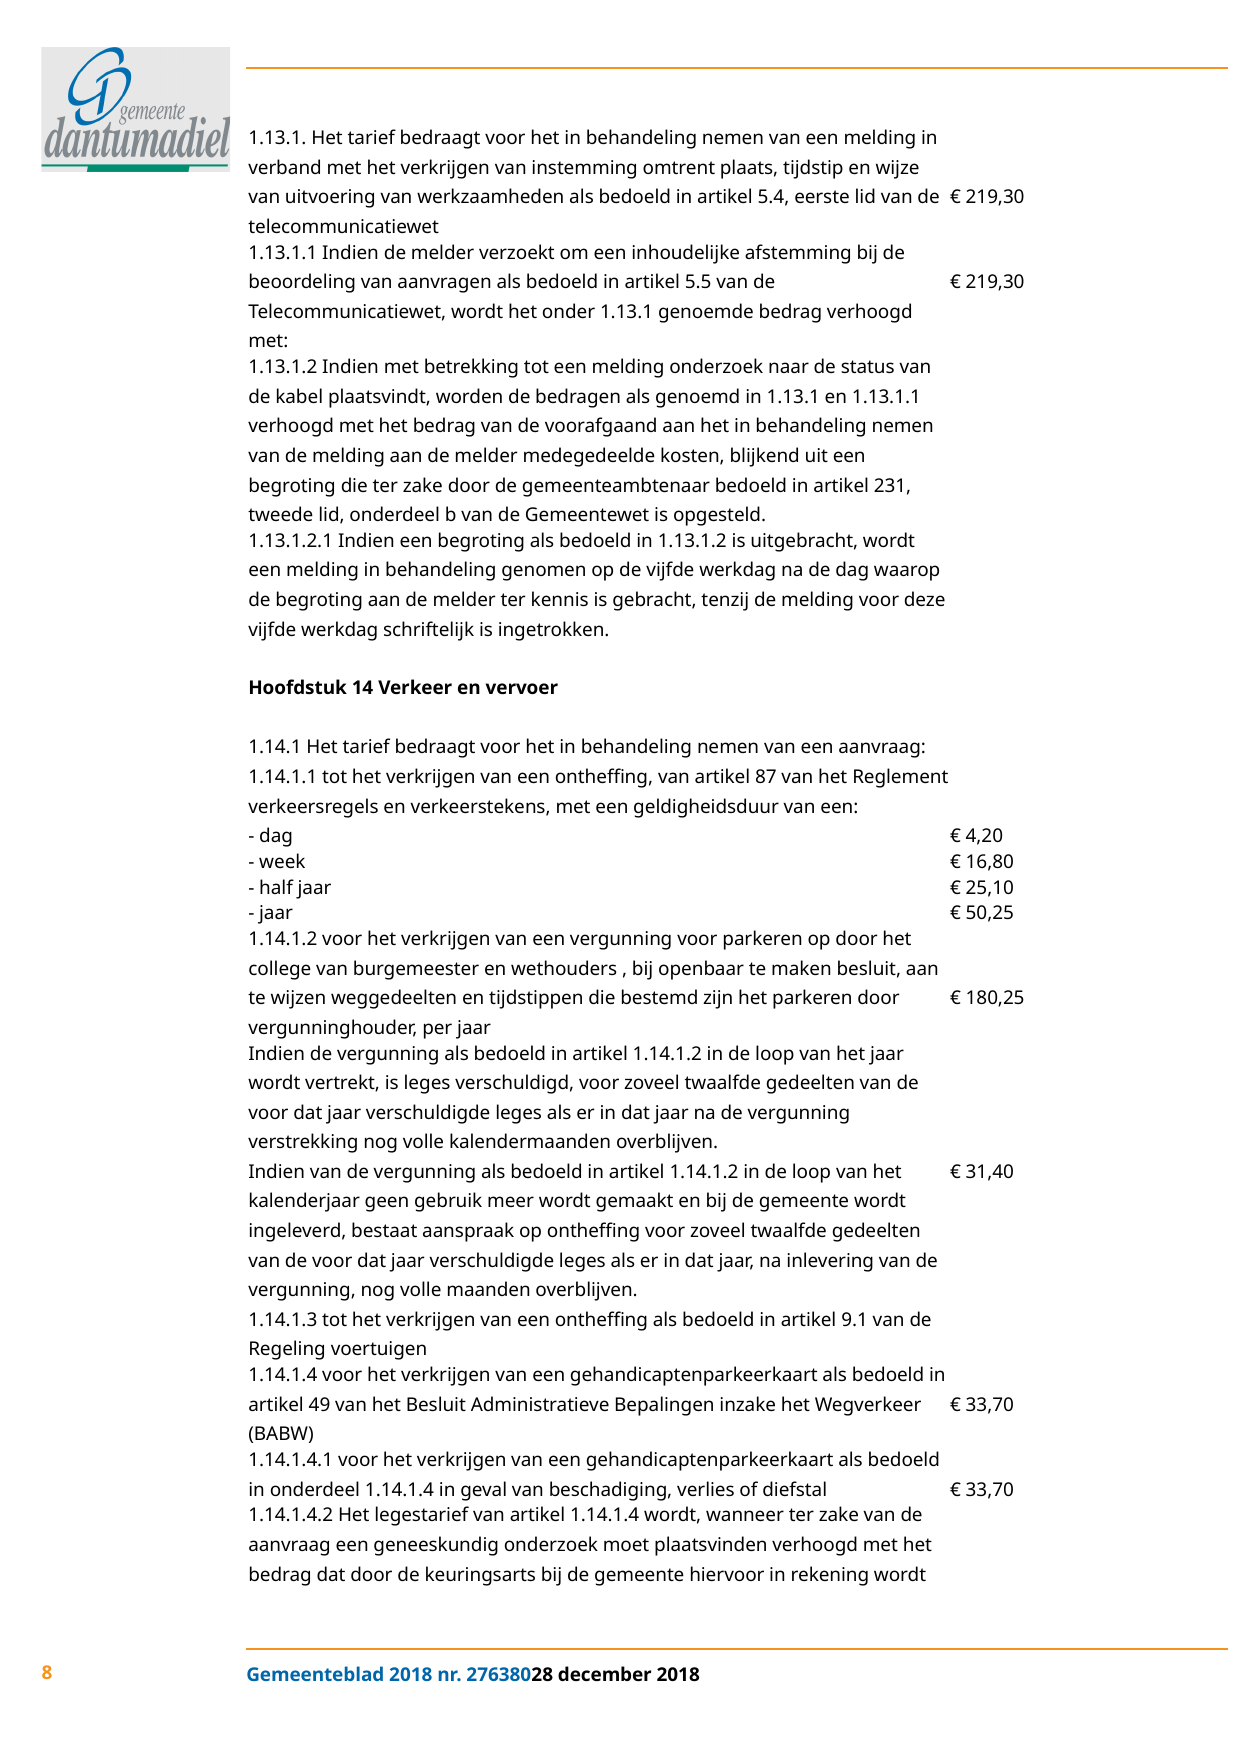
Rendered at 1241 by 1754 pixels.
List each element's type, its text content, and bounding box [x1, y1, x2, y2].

table_cell € 50,25 [950, 900, 1152, 925]
table_cell [950, 1502, 1152, 1586]
table_cell 1.13.1.2.1 Indien een begroting als bedoeld in 1.13.1.2 is uitgebracht, wordt een melding in behandeling genomen op de vijfde werkdag na de dag waarop de begroting aan de melder ter kennis is gebracht, tenzij de melding voor deze vijfde werkdag schriftelijk is ingetrokken. [248, 527, 950, 642]
table_cell - half jaar [248, 874, 950, 899]
text Hoofdstuk 14 Verkeer en vervoer [248, 674, 1152, 700]
table_header 1.14.1 Het tarief bedraagt voor het in behandeling nemen van een aanvraag: 1.14.1.1 tot het verkrijgen van een ontheffing, van artikel 87 van het Reglement verkeersregels en verkeerstekens, met een geldigheidsduur van een: - dag [248, 734, 950, 848]
table_header 1.13.1. Het tarief bedraagt voor het in behandeling nemen van een melding in verband met het verkrijgen van instemming omtrent plaats, tijdstip en wijze van uitvoering van werkzaamheden als bedoeld in artikel 5.4, eerste lid van de telecommunicatiewet [248, 125, 950, 239]
picture [41, 47, 231, 172]
table_header € 219,30 [950, 125, 1152, 239]
table_cell € 16,80 [950, 848, 1152, 874]
table_cell 1.14.1.2 voor het verkrijgen van een vergunning voor parkeren op door het college van burgemeester en wethouders , bij openbaar te maken besluit, aan te wijzen weggedeelten en tijdstippen die bestemd zijn het parkeren door vergunninghouder, per jaar [248, 925, 950, 1040]
table_cell - week [248, 848, 950, 874]
table_cell € 31,40 [950, 1040, 1152, 1361]
table_cell [950, 527, 1152, 642]
table_cell - jaar [248, 900, 950, 925]
table_cell € 180,25 [950, 925, 1152, 1040]
table_cell € 33,70 [950, 1361, 1152, 1446]
table_cell € 33,70 [950, 1446, 1152, 1502]
table_cell € 25,10 [950, 874, 1152, 899]
table_cell € 219,30 [950, 239, 1152, 353]
table_cell 1.14.1.4 voor het verkrijgen van een gehandicaptenparkeerkaart als bedoeld in artikel 49 van het Besluit Administratieve Bepalingen inzake het Wegverkeer (BABW) [248, 1361, 950, 1446]
table_cell [950, 354, 1152, 527]
table_cell 1.14.1.4.2 Het legestarief van artikel 1.14.1.4 wordt, wanneer ter zake van de aanvraag een geneeskundig onderzoek moet plaatsvinden verhoogd met het bedrag dat door de keuringsarts bij de gemeente hiervoor in rekening wordt [248, 1502, 950, 1586]
table_cell 1.13.1.1 Indien de melder verzoekt om een inhoudelijke afstemming bij de beoordeling van aanvragen als bedoeld in artikel 5.5 van de Telecommunicatiewet, wordt het onder 1.13.1 genoemde bedrag verhoogd met: [248, 239, 950, 353]
table_cell 1.14.1.4.1 voor het verkrijgen van een gehandicaptenparkeerkaart als bedoeld in onderdeel 1.14.1.4 in geval van beschadiging, verlies of diefstal [248, 1446, 950, 1502]
table_cell Indien de vergunning als bedoeld in artikel 1.14.1.2 in de loop van het jaar wordt vertrekt, is leges verschuldigd, voor zoveel twaalfde gedeelten van de voor dat jaar verschuldigde leges als er in dat jaar na de vergunning verstrekking nog volle kalendermaanden overblijven. Indien van de vergunning als bedoeld in artikel 1.14.1.2 in de loop van het kalenderjaar geen gebruik meer wordt gemaakt en bij de gemeente wordt ingeleverd, bestaat aanspraak op ontheffing voor zoveel twaalfde gedeelten van de voor dat jaar verschuldigde leges als er in dat jaar, na inlevering van de vergunning, nog volle maanden overblijven. 1.14.1.3 tot het verkrijgen van een ontheffing als bedoeld in artikel 9.1 van de Regeling voertuigen [248, 1040, 950, 1361]
table_cell 1.13.1.2 Indien met betrekking tot een melding onderzoek naar de status van de kabel plaatsvindt, worden de bedragen als genoemd in 1.13.1 en 1.13.1.1 verhoogd met het bedrag van de voorafgaand aan het in behandeling nemen van de melding aan de melder medegedeelde kosten, blijkend uit een begroting die ter zake door de gemeenteambtenaar bedoeld in artikel 231, tweede lid, onderdeel b van de Gemeentewet is opgesteld. [248, 354, 950, 527]
table_header € 4,20 [950, 734, 1152, 848]
